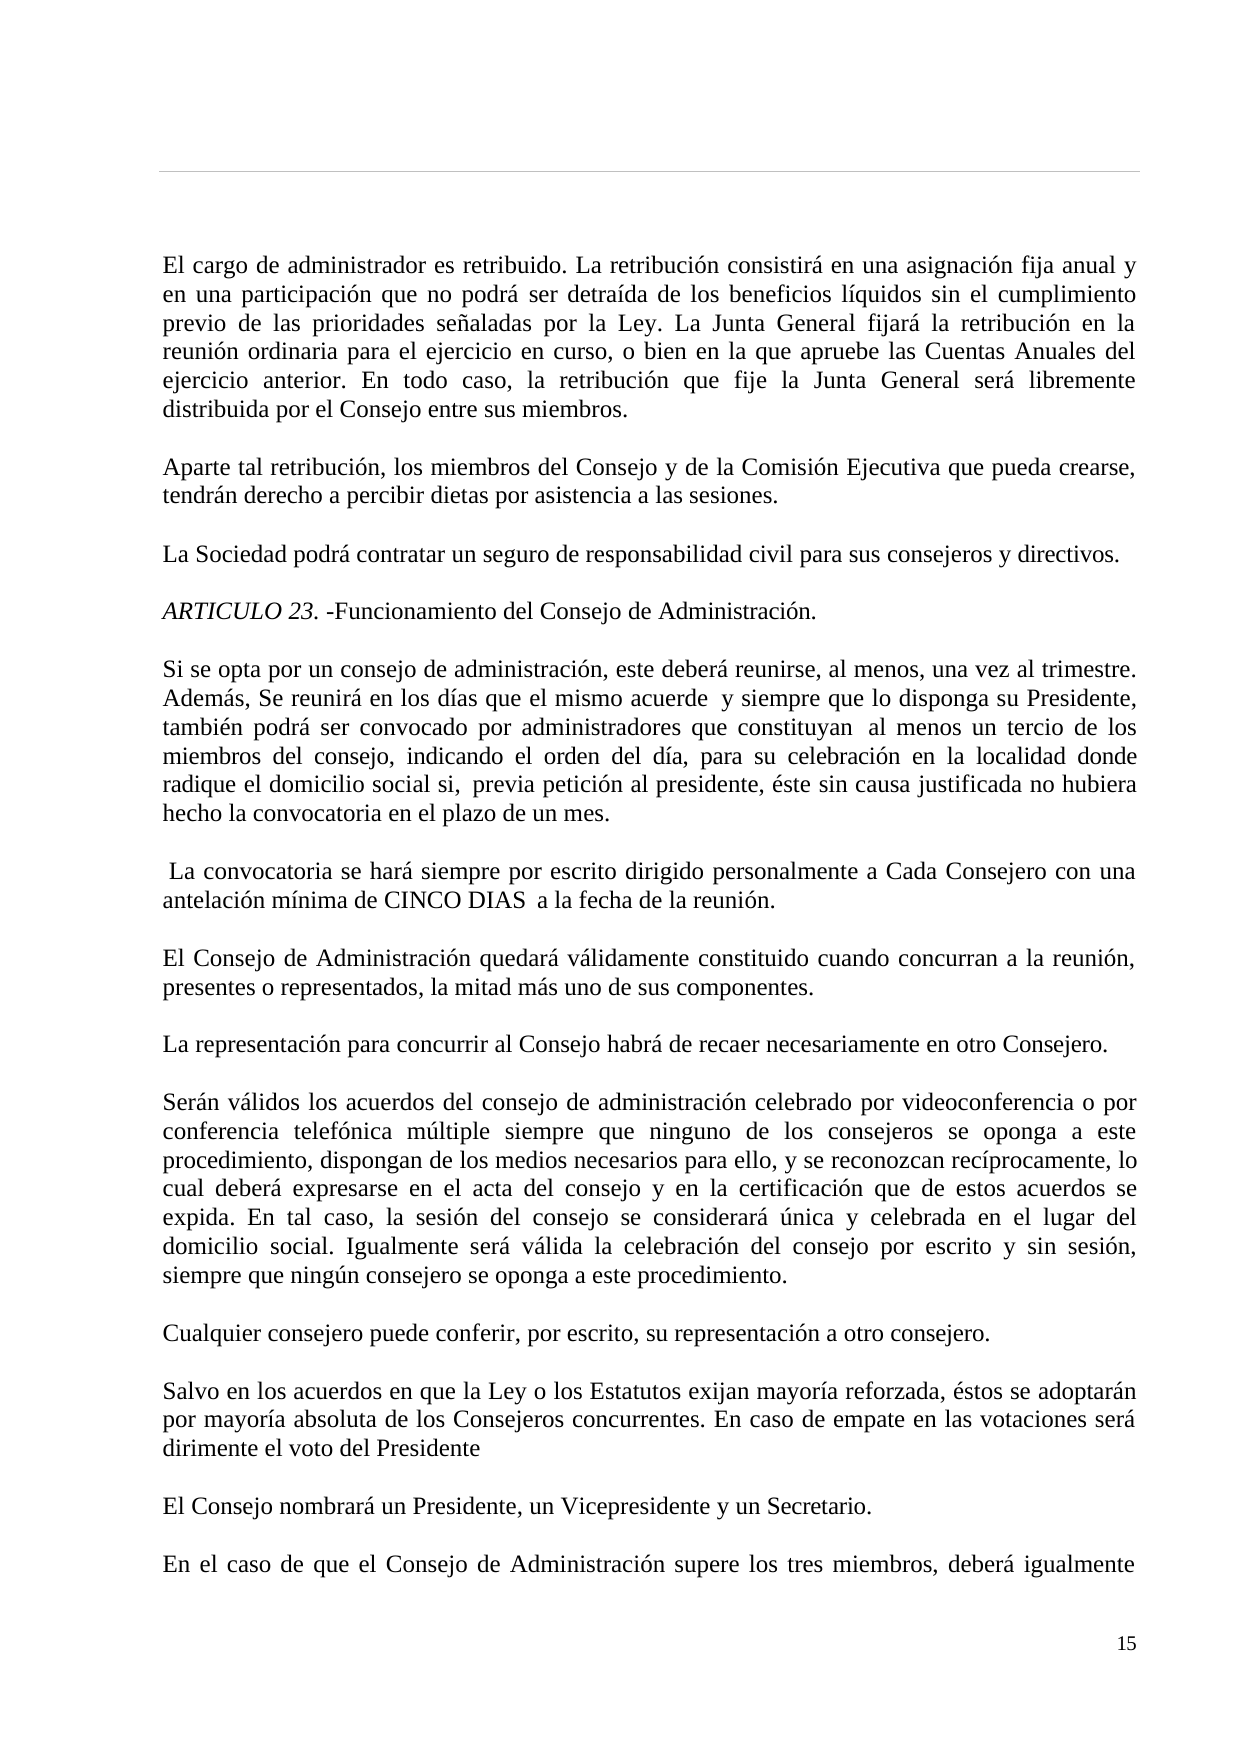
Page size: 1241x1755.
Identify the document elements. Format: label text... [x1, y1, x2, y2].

text Serán válidos los acuerdos del consejo de administración celebrado por videoconferencia o por conferencia telefónica múltiple siempre que ninguno de los consejeros se oponga a este procedimiento, dispongan de los medios necesarios para ello, y se reconozcan recíprocamente, lo cual deberá expresarse en el acta del consejo y en la certificación que de estos acuerdos se expida. En tal caso, la sesión del consejo se considerará única y celebrada en el lugar del domicilio social. Igualmente será válida la celebración del consejo por escrito y sin sesión, siempre que ningún consejero se oponga a este procedimiento. [162, 1087, 1137, 1288]
text El Consejo nombrará un Presidente, un Vicepresidente y un Secretario. [162, 1491, 1149, 1520]
text Aparte tal retribución, los miembros del Consejo y de la Comisión Ejecutiva que pueda crearse, tendrán derecho a percibir dietas por asistencia a las sesiones. [162, 452, 1137, 509]
text La Sociedad podrá contratar un seguro de responsabilidad civil para sus consejeros y directivos. [162, 539, 1149, 567]
text El cargo de administrador es retribuido. La retribución consistirá en una asignación fija anual y en una participación que no podrá ser detraída de los beneficios líquidos sin el cumplimiento previo de las prioridades señaladas por la Ley. La Junta General fijará la retribución en la reunión ordinaria para el ejercicio en curso, o bien en la que apruebe las Cuentas Anuales del ejercicio anterior. En todo caso, la retribución que fije la Junta General será libremente distribuida por el Consejo entre sus miembros. [162, 250, 1137, 423]
text El Consejo de Administración quedará válidamente constituido cuando concurran a la reunión, presentes o representados, la mitad más uno de sus componentes. [162, 943, 1137, 1000]
text Cualquier consejero puede conferir, por escrito, su representación a otro consejero. [162, 1318, 1149, 1347]
text Salvo en los acuerdos en que la Ley o los Estatutos exijan mayoría reforzada, éstos se adoptarán por mayoría absoluta de los Consejeros concurrentes. En caso de empate en las votaciones será dirimente el voto del Presidente [162, 1376, 1137, 1462]
text Si se opta por un consejo de administración, este deberá reunirse, al menos, una vez al trimestre. Además, Se reunirá en los días que el mismo acuerde y siempre que lo disponga su Presidente, también podrá ser convocado por administradores que constituyan al menos un tercio de los miembros del consejo, indicando el orden del día, para su celebración en la localidad donde radique el domicilio social si, previa petición al presidente, éste sin causa justificada no hubiera hecho la convocatoria en el plazo de un mes. [162, 654, 1138, 827]
text En el caso de que el Consejo de Administración supere los tres miembros, deberá igualmente [162, 1549, 1137, 1578]
text ARTICULO 23. -Funcionamiento del Consejo de Administración. [162, 596, 1149, 625]
text La representación para concurrir al Consejo habrá de recaer necesariamente en otro Consejero. [162, 1029, 1149, 1058]
text La convocatoria se hará siempre por escrito dirigido personalmente a Cada Consejero con una antelación mínima de CINCO DIAS a la fecha de la reunión. [162, 856, 1137, 913]
